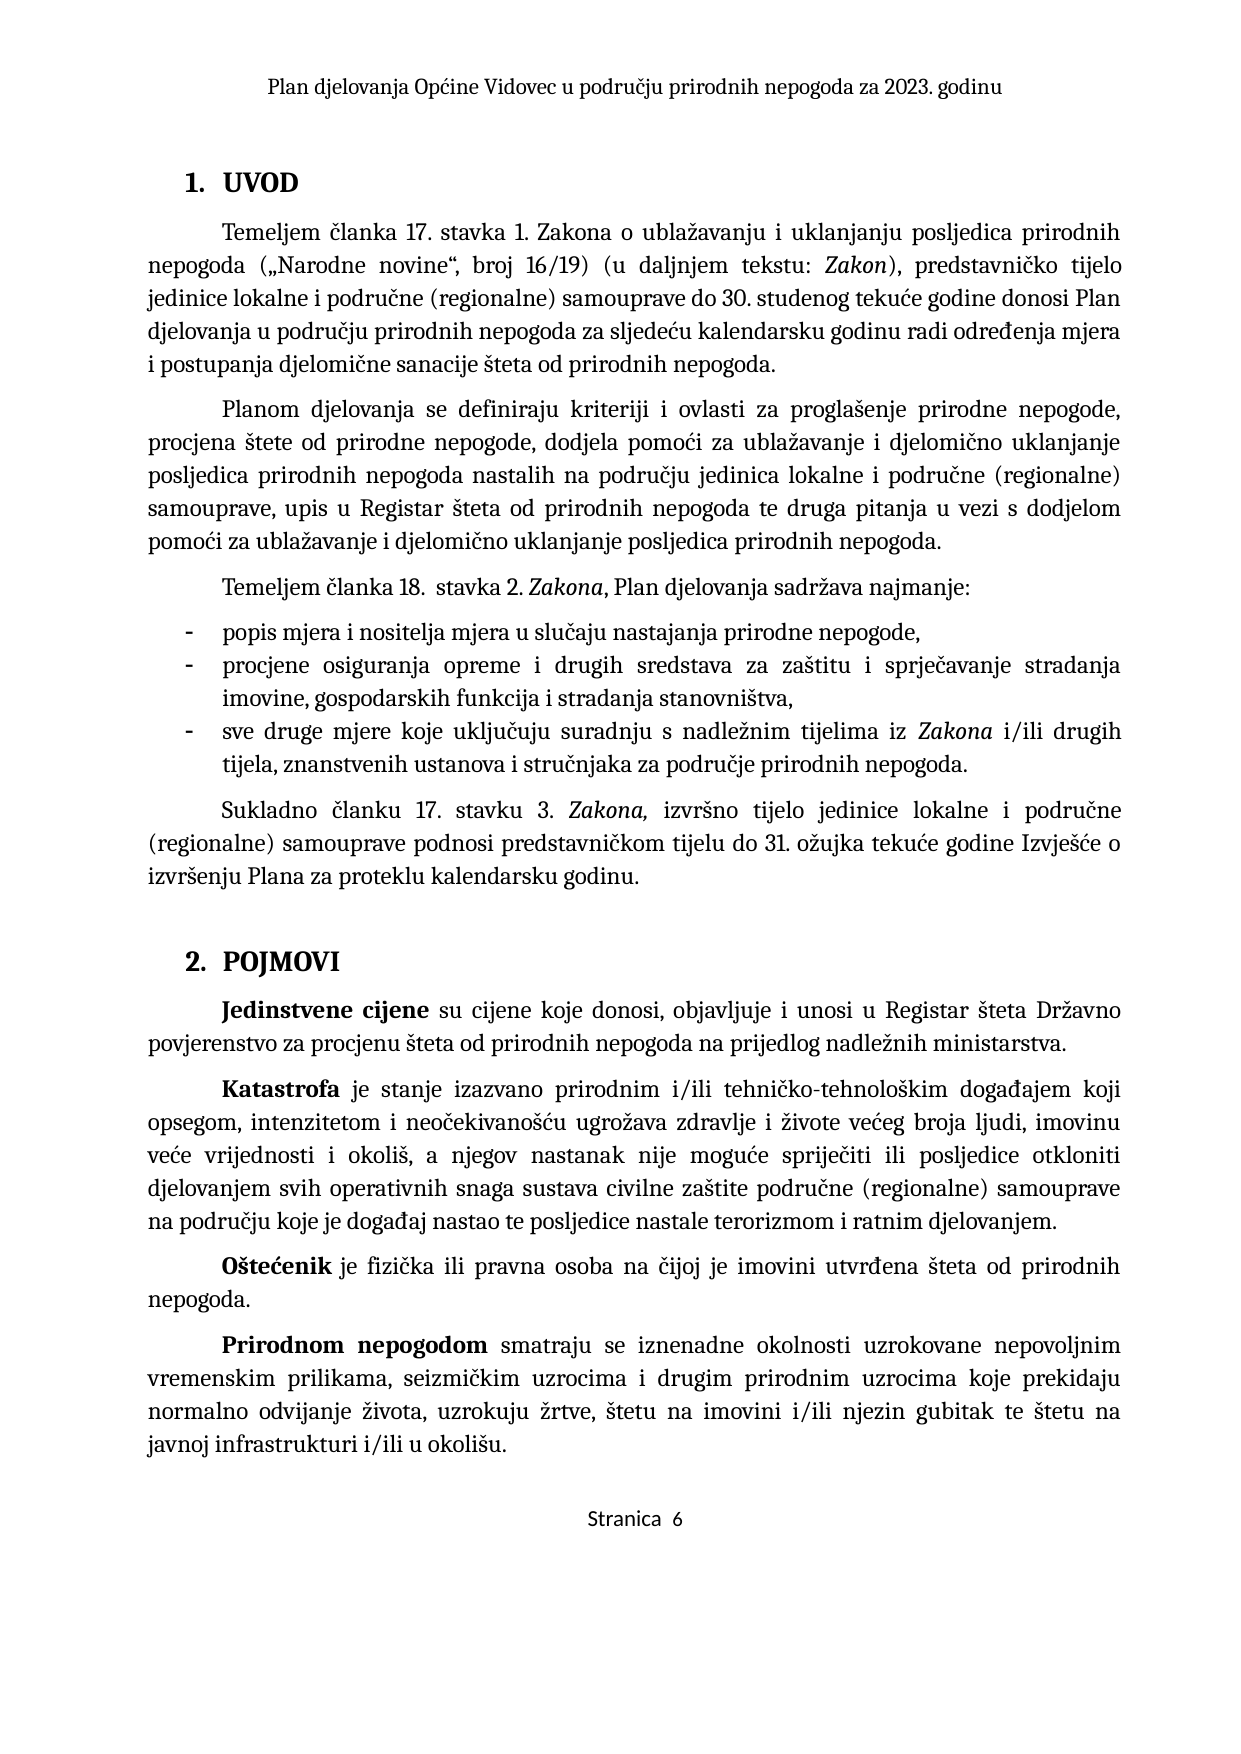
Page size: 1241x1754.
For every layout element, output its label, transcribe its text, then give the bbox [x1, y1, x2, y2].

text Jedinstvene cijene su cijene koje donosi, objavljuje i unosi u Registar šteta Državno povjerenstvo za procjenu šteta od prirodnih nepogoda na prijedlog nadležnih ministarstva. [148, 996, 1122, 1058]
text Katastrofa je stanje izazvano prirodnim i/ili tehničko-tehnološkim događajem koji opsegom, intenzitetom i neočekivanošću ugrožava zdravlje i živote većeg broja ljudi, imovinu veće vrijednosti i okoliš, a njegov nastanak nije moguće spriječiti ili posljedice otkloniti djelovanjem svih operativnih snaga sustava civilne zaštite područne (regionalne) samouprave na području koje je događaj nastao te posljedice nastale terorizmom i ratnim djelovanjem. [148, 1074, 1122, 1235]
list popis mjera i nositelja mjera u slučaju nastajanja prirodne nepogode, [185, 618, 1122, 647]
text Planom djelovanja se definiraju kriteriji i ovlasti za proglašenje prirodne nepogode, procjena štete od prirodne nepogode, dodjela pomoći za ublažavanje i djelomično uklanjanje posljedica prirodnih nepogoda nastalih na području jedinica lokalne i područne (regionalne) samouprave, upis u Registar šteta od prirodnih nepogoda te druga pitanja u vezi s dodjelom pomoći za ublažavanje i djelomično uklanjanje posljedica prirodnih nepogoda. [148, 395, 1122, 556]
list sve druge mjere koje uključuju suradnju s nadležnim tijelima iz Zakona i/ili drugih tijela, znanstvenih ustanova i stručnjaka za područje prirodnih nepogoda. [185, 717, 1122, 779]
list procjene osiguranja opreme i drugih sredstava za zaštitu i sprječavanje stradanja imovine, gospodarskih funkcija i stradanja stanovništva, [185, 651, 1122, 713]
text Prirodnom nepogodom smatraju se iznenadne okolnosti uzrokovane nepovoljnim vremenskim prilikama, seizmičkim uzrocima i drugim prirodnim uzrocima koje prekidaju normalno odvijanje života, uzrokuju žrtve, štetu na imovini i/ili njezin gubitak te štetu na javnoj infrastrukturi i/ili u okolišu. [148, 1331, 1122, 1458]
list POJMOVI [185, 945, 1122, 978]
text Sukladno članku 17. stavku 3. Zakona, izvršno tijelo jedinice lokalne i područne (regionalne) samouprave podnosi predstavničkom tijelu do 31. ožujka tekuće godine Izvješće o izvršenju Plana za proteklu kalendarsku godinu. [148, 796, 1122, 891]
text Temeljem članka 17. stavka 1. Zakona o ublažavanju i uklanjanju posljedica prirodnih nepogoda („Narodne novine“, broj 16/19) (u daljnjem tekstu: Zakon), predstavničko tijelo jedinice lokalne i područne (regionalne) samouprave do 30. studenog tekuće godine donosi Plan djelovanja u području prirodnih nepogoda za sljedeću kalendarsku godinu radi određenja mjera i postupanja djelomične sanacije šteta od prirodnih nepogoda. [148, 217, 1122, 378]
text Oštećenik je fizička ili pravna osoba na čijoj je imovini utvrđena šteta od prirodnih nepogoda. [148, 1252, 1122, 1314]
list UVOD [185, 166, 1122, 200]
text Temeljem članka 18. stavka 2. Zakona, Plan djelovanja sadržava najmanje: [148, 573, 1122, 601]
